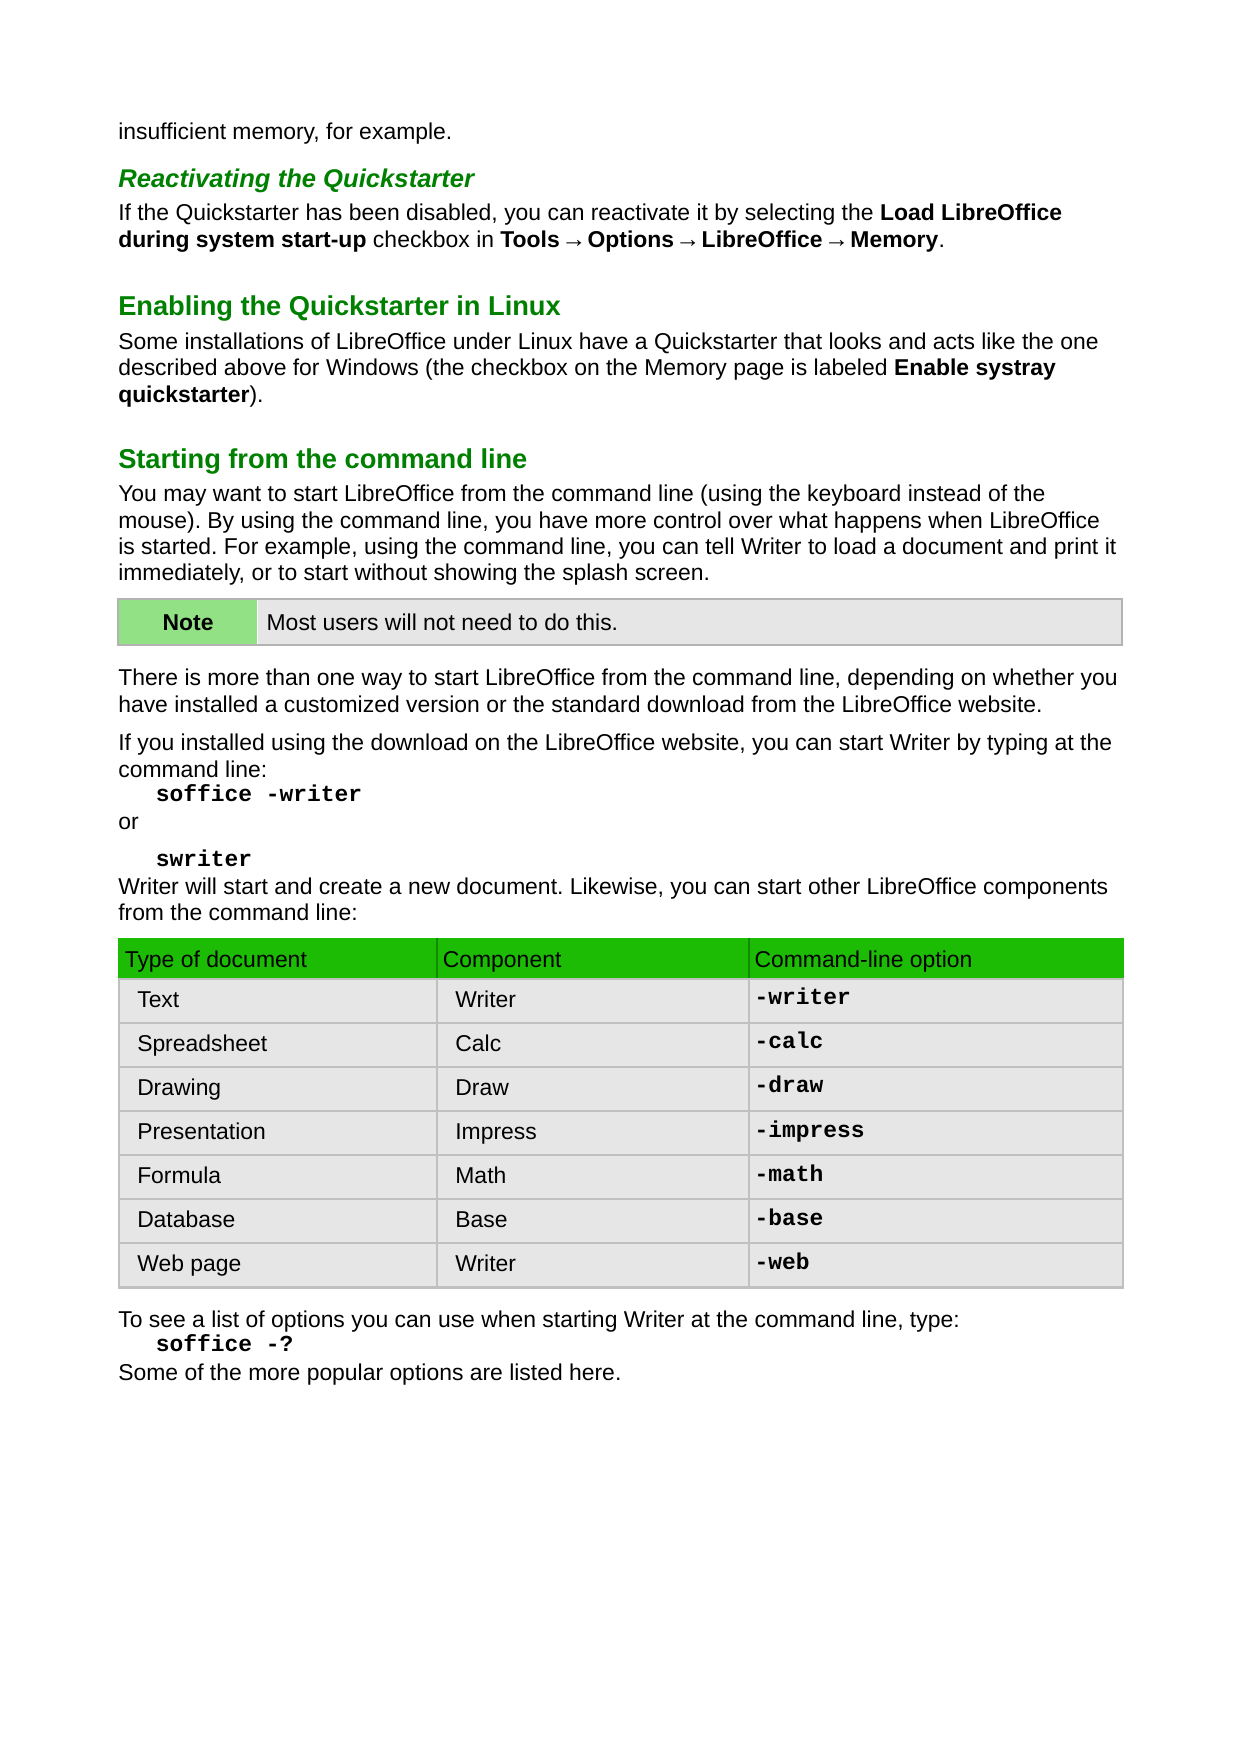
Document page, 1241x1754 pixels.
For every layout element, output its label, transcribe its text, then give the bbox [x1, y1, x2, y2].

table_header Command-line option [750, 940, 1122, 978]
text Some installations of LibreOffice under Linux have a Quickstarter that looks and acts like the one described above for Windows (the checkbox on the Memory page is labeled Enable systray quickstarter). [118, 328, 1122, 407]
table_cell Base [438, 1200, 748, 1242]
subtitle Reactivating the Quickstarter [118, 163, 1122, 193]
table_cell -impress [750, 1112, 1122, 1154]
table_cell Draw [438, 1068, 748, 1110]
text You may want to start LibreOffice from the command line (using the keyboard instead of the mouse). By using the command line, you have more control over what happens when LibreOffice is started. For example, using the command line, you can tell Writer to load a document and print it immediately, or to start without showing the splash screen. [118, 480, 1122, 586]
table_cell -math [750, 1156, 1122, 1198]
text Writer will start and create a new document. Likewise, you can start other LibreOffice components from the command line: [118, 873, 1122, 926]
table_cell -calc [750, 1024, 1122, 1066]
table_cell Calc [438, 1024, 748, 1066]
subtitle Enabling the Quickstarter in Linux [118, 290, 1122, 321]
subtitle Starting from the command line [118, 442, 1122, 474]
table_cell -draw [750, 1068, 1122, 1110]
table_cell Database [120, 1200, 436, 1242]
table_cell Math [438, 1156, 748, 1198]
text or [118, 808, 1122, 834]
table_cell Impress [438, 1112, 748, 1154]
table_cell Text [120, 980, 436, 1022]
table_cell Writer [438, 980, 748, 1022]
table_cell Presentation [120, 1112, 436, 1154]
table_header Component [438, 940, 748, 978]
text If the Quickstarter has been disabled, you can reactivate it by selecting the Load LibreOffice during system start-up checkbox in Tools → Options → LibreOffice → Memory. [118, 199, 1122, 254]
text soffice -writer [156, 782, 1122, 808]
table_header Note [119, 600, 257, 644]
table_cell -web [750, 1244, 1122, 1286]
table_header Type of document [120, 940, 436, 978]
text soffice -? [156, 1332, 1122, 1358]
table_cell Writer [438, 1244, 748, 1286]
text insufficient memory, for example. [118, 118, 1122, 144]
table_cell Web page [120, 1244, 436, 1286]
table_cell -base [750, 1200, 1122, 1242]
table_cell Drawing [120, 1068, 436, 1110]
text There is more than one way to start LibreOffice from the command line, depending on whether you have installed a customized version or the standard download from the LibreOffice website. [118, 664, 1122, 717]
text To see a list of options you can use when starting Writer at the command line, type: [118, 1306, 1122, 1332]
text swriter [156, 847, 1122, 873]
table_cell Formula [120, 1156, 436, 1198]
table_cell -writer [750, 980, 1122, 1022]
table_header Most users will not need to do this. [258, 600, 1121, 644]
text If you installed using the download on the LibreOffice website, you can start Writer by typing at the command line: [118, 729, 1122, 782]
table_cell Spreadsheet [120, 1024, 436, 1066]
text Some of the more popular options are listed here. [118, 1358, 1122, 1385]
